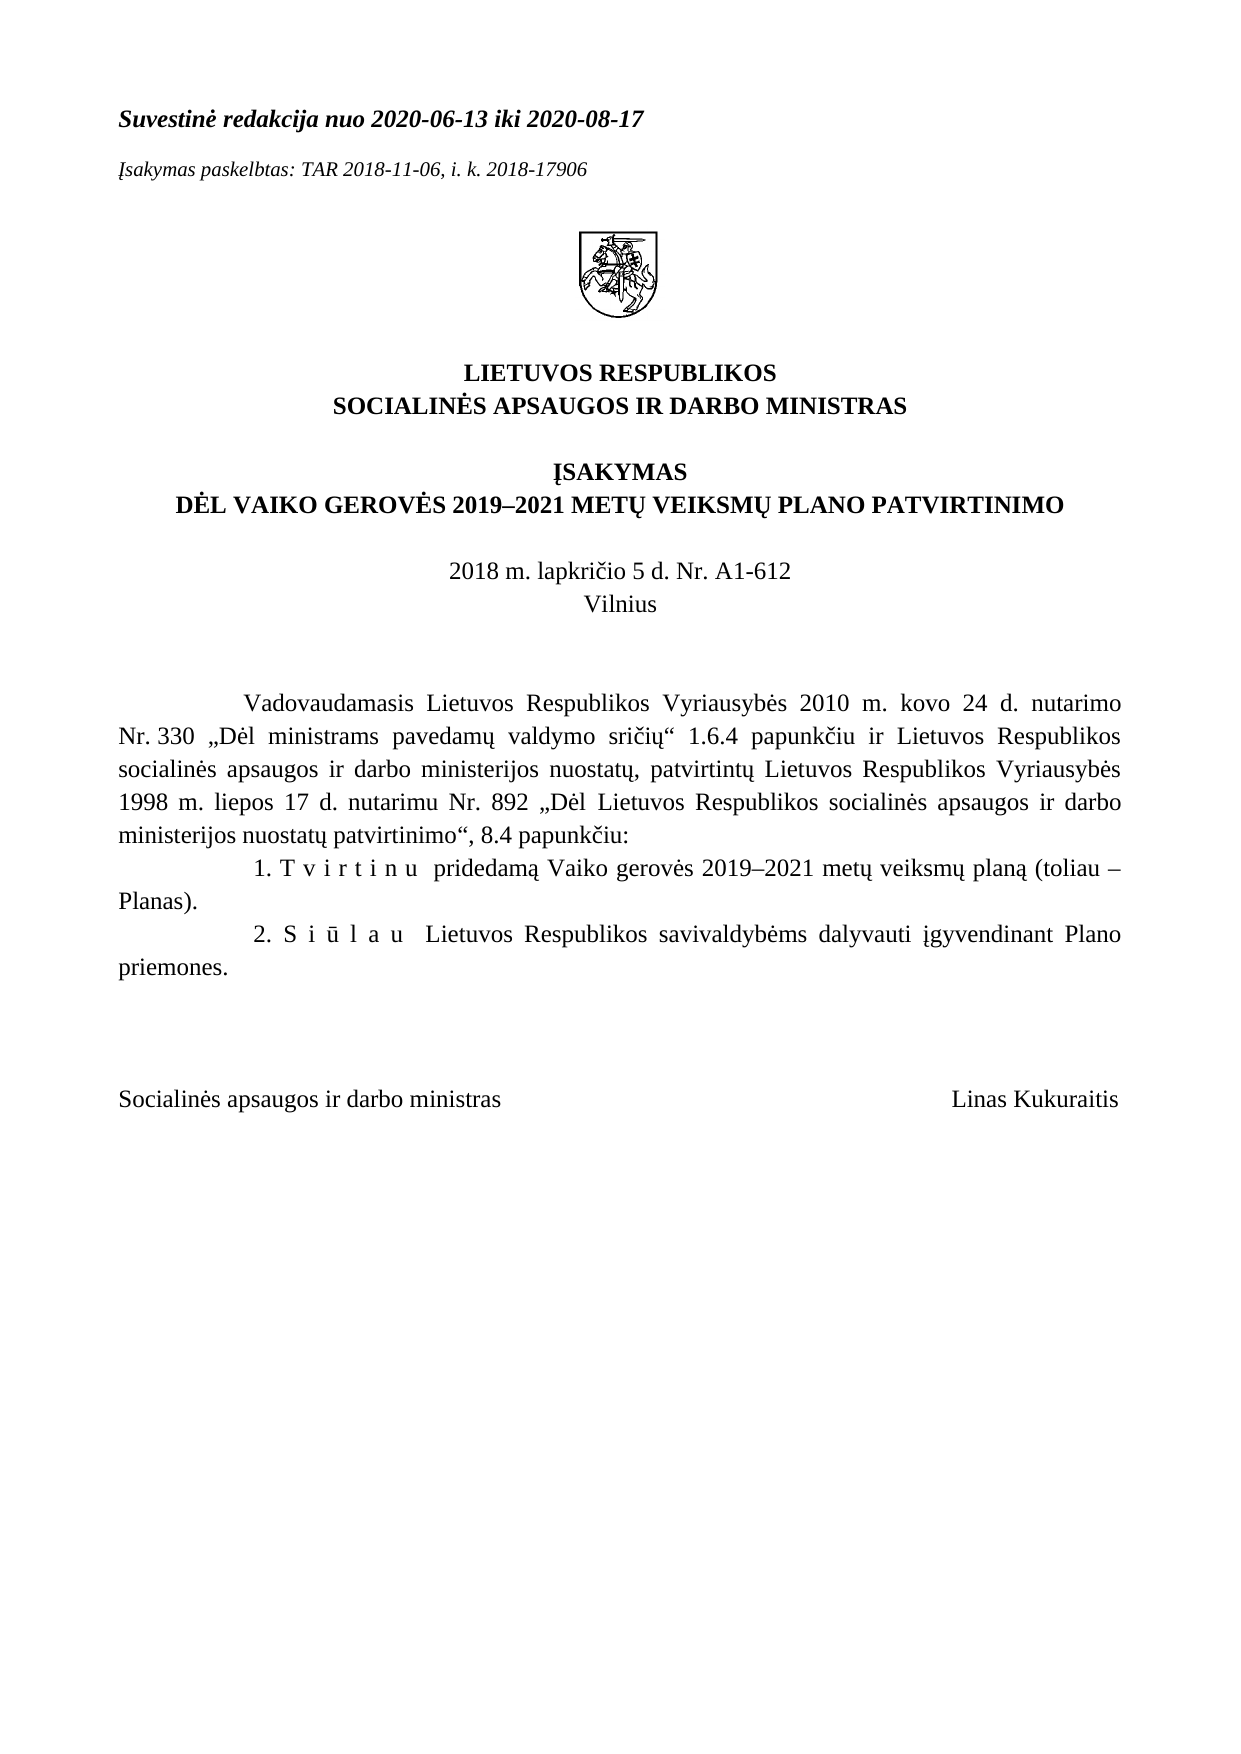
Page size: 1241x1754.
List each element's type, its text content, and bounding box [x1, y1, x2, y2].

text DĖL VAIKO GEROVĖS 2019–2021 METŲ VEIKSMŲ PLANO PATVIRTINIMO [118, 490, 1122, 519]
text Socialinės apsaugos ir darbo ministras Linas Kukuraitis [118, 1084, 1122, 1113]
text 2018 m. lapkričio 5 d. Nr. A1-612 [118, 556, 1122, 585]
text Įsakymas paskelbtas: TAR 2018-11-06, i. k. 2018-17906 [118, 157, 1122, 181]
text 1. T v i r t i n u pridedamą Vaiko gerovės 2019–2021 metų veiksmų planą (toliau – Planas). [118, 853, 1122, 915]
text Vadovaudamasis Lietuvos Respublikos Vyriausybės 2010 m. kovo 24 d. nutarimo Nr. 330 „Dėl ministrams pavedamų valdymo sričių“ 1.6.4 papunkčiu ir Lietuvos Respublikos socialinės apsaugos ir darbo ministerijos nuostatų, patvirtintų Lietuvos Respublikos Vyriausybės 1998 m. liepos 17 d. nutarimu Nr. 892 „Dėl Lietuvos Respublikos socialinės apsaugos ir darbo ministerijos nuostatų patvirtinimo“, 8.4 papunkčiu: [118, 688, 1122, 849]
text LIETUVOS RESPUBLIKOS [118, 358, 1122, 387]
text Suvestinė redakcija nuo 2020-06-13 iki 2020-08-17 [118, 104, 1122, 132]
text Vilnius [118, 589, 1122, 618]
text SOCIALINĖS APSAUGOS IR DARBO MINISTRAS [118, 391, 1122, 419]
text 2. S i ū l a u Lietuvos Respublikos savivaldybėms dalyvauti įgyvendinant Plano priemones. [118, 919, 1122, 981]
text ĮSAKYMAS [118, 457, 1122, 486]
